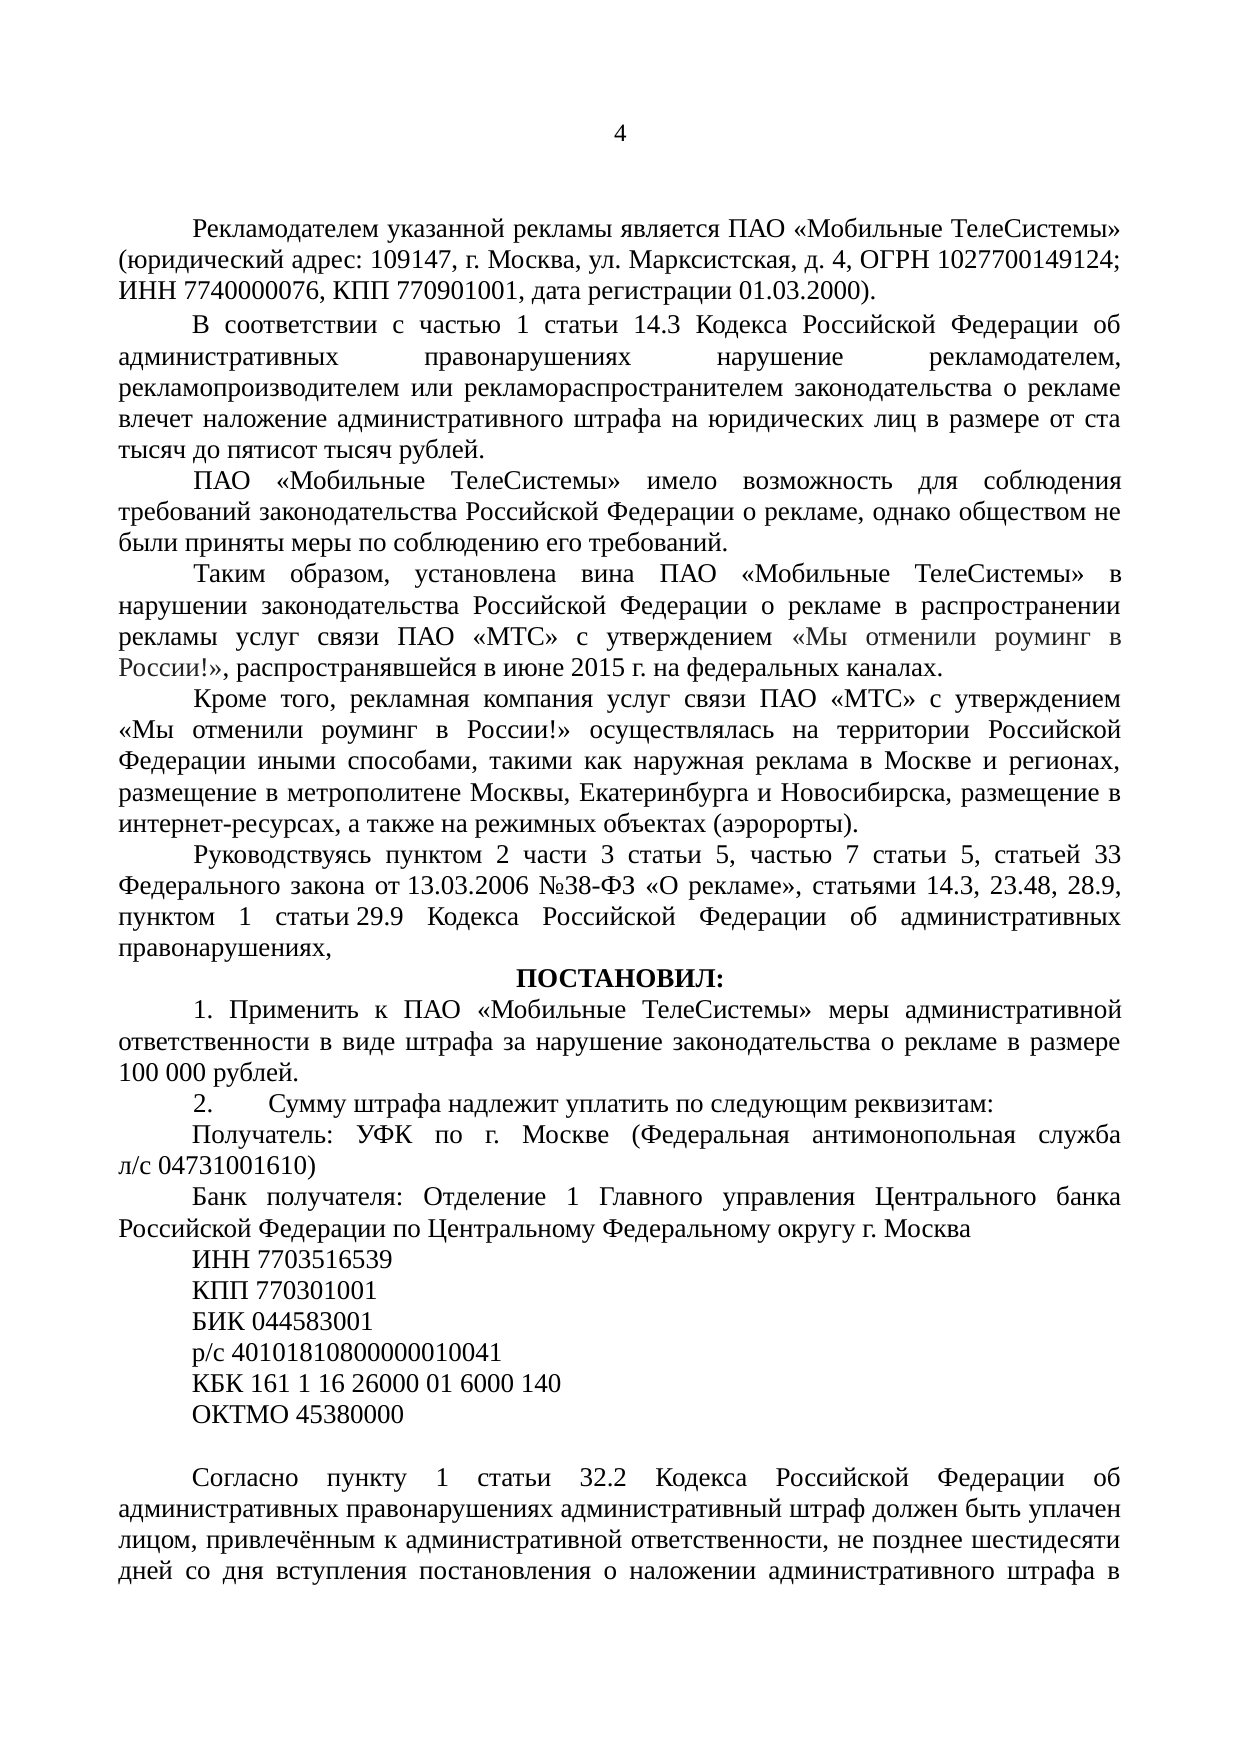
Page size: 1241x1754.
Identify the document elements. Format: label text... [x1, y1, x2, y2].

list Сумму штрафа надлежит уплатить по следующим реквизитам: [118, 1087, 1122, 1118]
text Банк получателя: Отделение 1 Главного управления Центрального банка Российской Федерации по Центральному Федеральному округу г. Москва [118, 1181, 1122, 1243]
text Кроме того, рекламная компания услуг связи ПАО «МТС» с утверждением «Мы отменили роуминг в России!» осуществлялась на территории Российской Федерации иными способами, такими как наружная реклама в Москве и регионах, размещение в метрополитене Москвы, Екатеринбурга и Новосибирска, размещение в интернет-ресурсах, а также на режимных объектах (аэророрты). [118, 682, 1122, 838]
text КБК 161 1 16 26000 01 6000 140 [118, 1367, 1122, 1398]
text Получатель: УФК по г. Москве (Федеральная антимонопольная служба л/с 04731001610) [118, 1118, 1122, 1181]
text КПП 770301001 [118, 1274, 1122, 1305]
text В соответствии с частью 1 статьи 14.3 Кодекса Российской Федерации об административных правонарушениях нарушение рекламодателем, рекламопроизводителем или рекламораспространителем законодательства о рекламе влечет наложение административного штрафа на юридических лиц в размере от ста тысяч до пятисот тысяч рублей. [118, 308, 1122, 464]
text Руководствуясь пунктом 2 части 3 статьи 5, частью 7 статьи 5, статьей 33 Федерального закона от 13.03.2006 №38-ФЗ «О рекламе», статьями 14.3, 23.48, 28.9, пунктом 1 статьи 29.9 Кодекса Российской Федерации об административных правонарушениях, [118, 838, 1122, 962]
text ОКТМО 45380000 [118, 1398, 1122, 1430]
text Согласно пункту 1 статьи 32.2 Кодекса Российской Федерации об административных правонарушениях административный штраф должен быть уплачен лицом, привлечённым к административной ответственности, не позднее шестидесяти дней со дня вступления постановления о наложении административного штрафа в [118, 1461, 1122, 1585]
text ПОСТАНОВИЛ: [118, 962, 1122, 994]
text БИК 044583001 [118, 1305, 1122, 1336]
text ИНН 7703516539 [118, 1243, 1122, 1274]
text р/с 40101810800000010041 [118, 1336, 1122, 1367]
text ПАО «Мобильные ТелеСистемы» имело возможность для соблюдения требований законодательства Российской Федерации о рекламе, однако обществом не были приняты меры по соблюдению его требований. [118, 464, 1122, 558]
text Таким образом, установлена вина ПАО «Мобильные ТелеСистемы» в нарушении законодательства Российской Федерации о рекламе в распространении рекламы услуг связи ПАО «МТС» с утверждением «Мы отменили роуминг в России!», распространявшейся в июне 2015 г. на федеральных каналах. [118, 558, 1122, 682]
text 1. Применить к ПАО «Мобильные ТелеСистемы» меры административной ответственности в виде штрафа за нарушение законодательства о рекламе в размере 100 000 рублей. [118, 994, 1122, 1087]
text Рекламодателем указанной рекламы является ПАО «Мобильные ТелеСистемы» (юридический адрес: 109147, г. Москва, ул. Марксистская, д. 4, ОГРН 1027700149124; ИНН 7740000076, КПП 770901001, дата регистрации 01.03.2000). [118, 212, 1122, 305]
